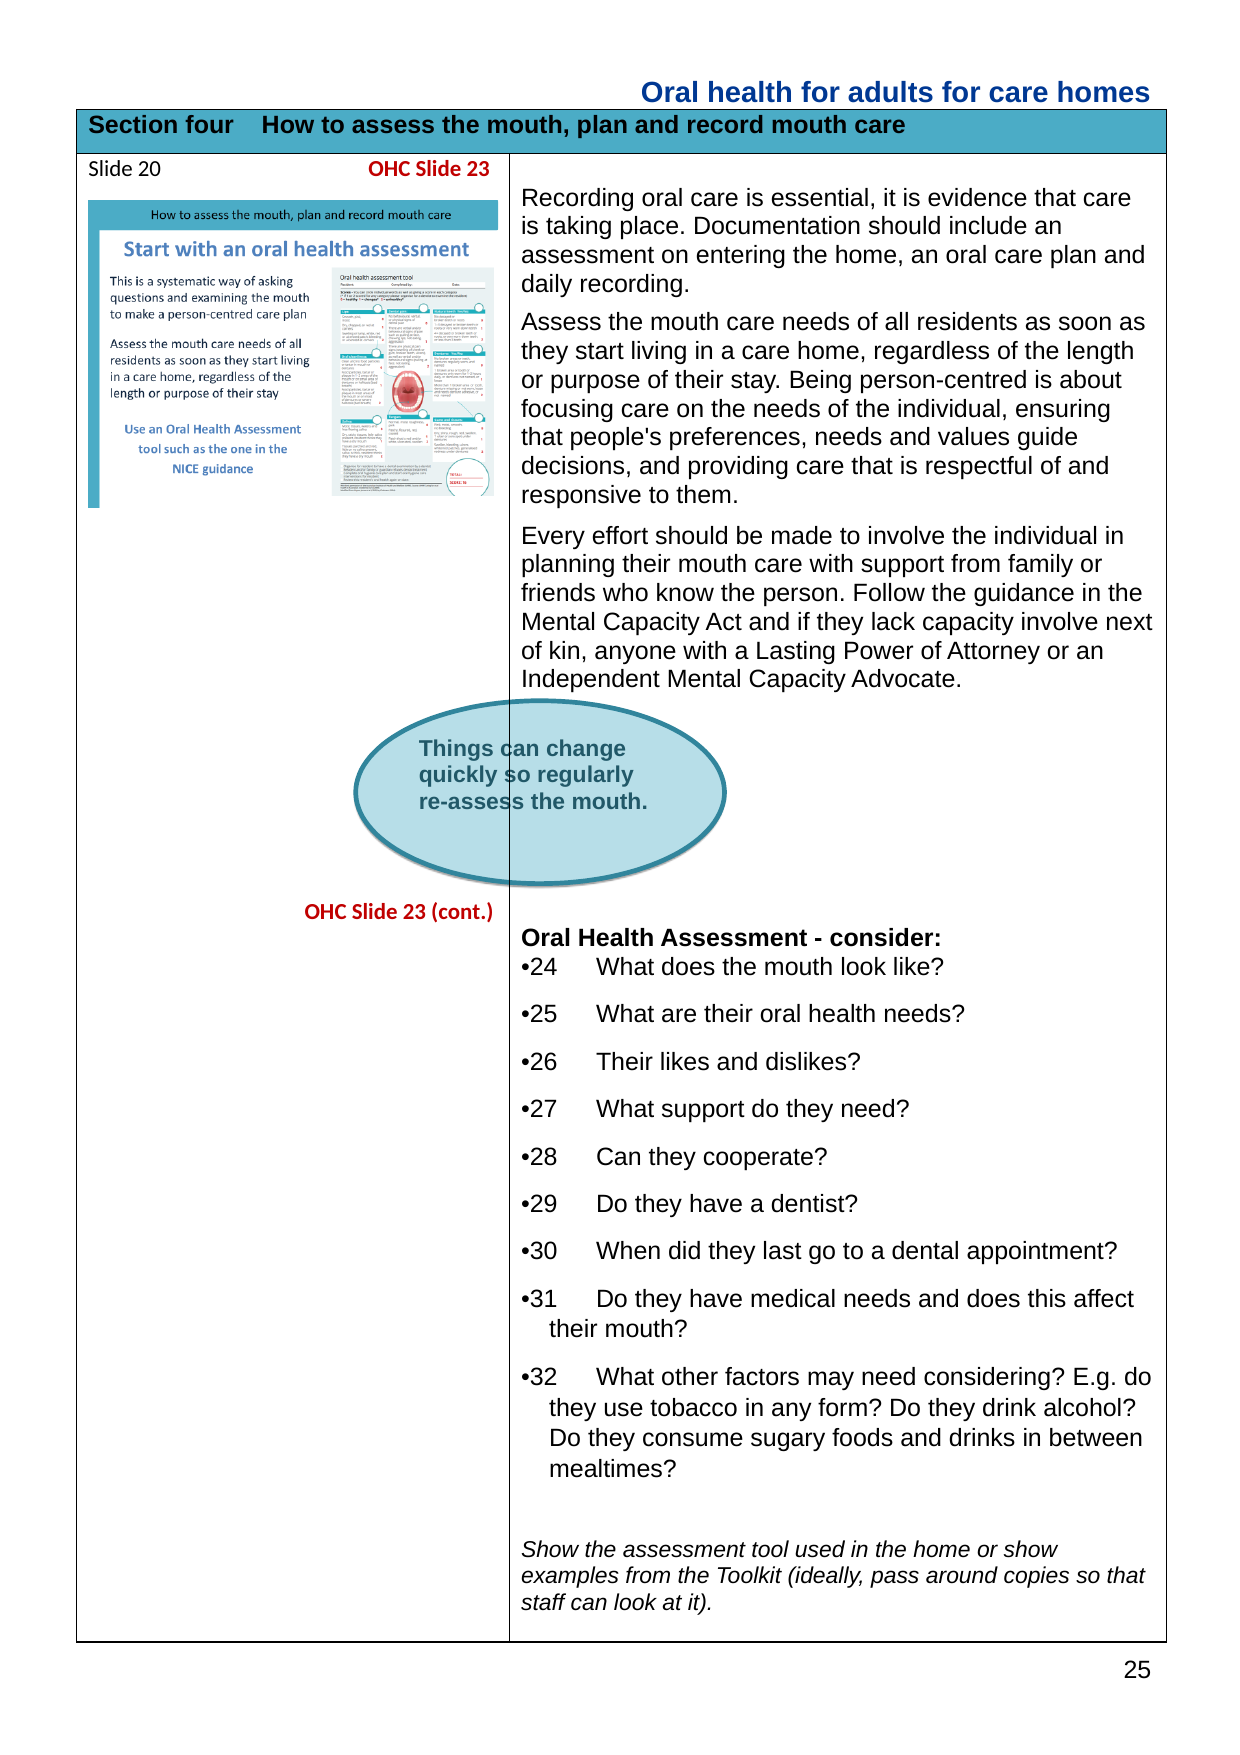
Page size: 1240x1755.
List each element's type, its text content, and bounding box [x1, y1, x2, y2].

table_cell Recording oral care is essential, it is evidence that care is taking place. Documentation should include an assessment on entering the home, an oral care plan and daily recording. Assess the mouth care needs of all residents as soon as they start living in a care home, regardless of the length or purpose of their stay. Being person-centred is about focusing care on the needs of the individual, ensuring that people's preferences, needs and values guide decisions, and providing care that is respectful of and responsive to them. Every effort should be made to involve the individual in planning their mouth care with support from family or friends who know the person. Follow the guidance in the Mental Capacity Act and if they lack capacity involve next of kin, anyone with a Lasting Power of Attorney or an Independent Mental Capacity Advocate. Oral Health Assessment - consider: What does the mouth look like? What are their oral health needs? Their likes and dislikes? What support do they need? Can they cooperate? Do they have a dentist? When did they last go to a dental appointment? Do they have medical needs and does this affect their mouth? What other factors may need considering? E.g. do they use tobacco in any form? Do they drink alcohol? Do they consume sugary foods and drinks in between mealtimes? Show the assessment tool used in the home or show examples from the Toolkit (ideally, pass around copies so that staff can look at it). Nice/quick-guides/improving-oral-health-for-adults-in-care-homes [510, 154, 1166, 1641]
table_cell Slide 20 OHC Slide 23 OHC Slide 23 (cont.) [77, 154, 509, 1641]
table_header Section four How to assess the mouth, plan and record mouth care [77, 110, 1166, 153]
